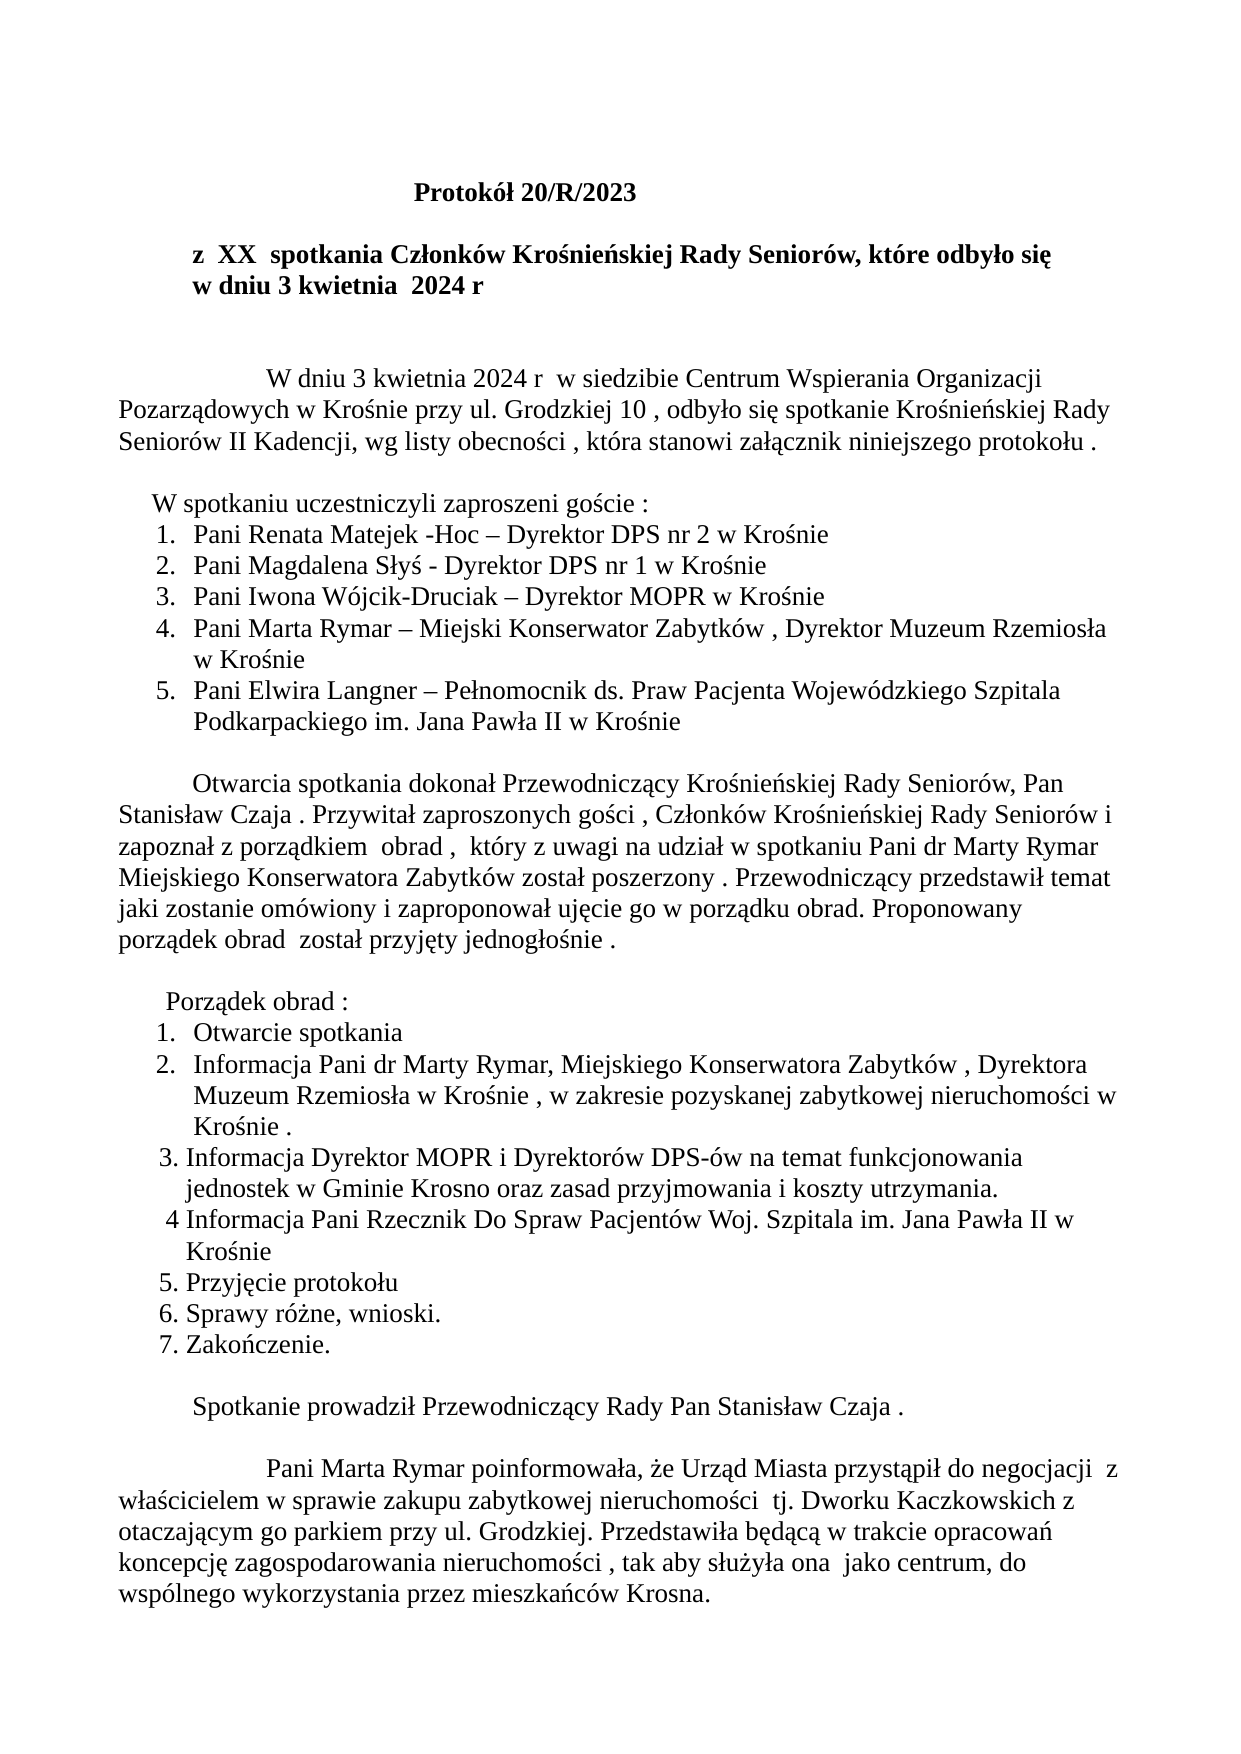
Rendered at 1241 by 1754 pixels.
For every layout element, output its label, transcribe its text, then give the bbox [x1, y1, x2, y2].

text W dniu 3 kwietnia 2024 r w siedzibie Centrum Wspierania Organizacji Pozarządowych w Krośnie przy ul. Grodzkiej 10 , odbyło się spotkanie Krośnieńskiej Rady Seniorów II Kadencji, wg listy obecności , która stanowi załącznik niniejszego protokołu . [118, 362, 1122, 456]
text W spotkaniu uczestniczyli zaproszeni goście : [118, 487, 1122, 518]
text w dniu 3 kwietnia 2024 r [118, 269, 1122, 300]
text Krośnie [118, 1234, 1122, 1266]
text 5. Przyjęcie protokołu [118, 1266, 1122, 1297]
list Pani Magdalena Słyś - Dyrektor DPS nr 1 w Krośnie [156, 549, 1122, 581]
list 3. Informacja Dyrektor MOPR i Dyrektorów DPS-ów na temat funkcjonowania [118, 1141, 1122, 1172]
list Pani Elwira Langner – Pełnomocnik ds. Praw Pacjenta Wojewódzkiego Szpitala Podkarpackiego im. Jana Pawła II w Krośnie [156, 674, 1122, 736]
text Pani Marta Rymar poinformowała, że Urząd Miasta przystąpił do negocjacji z właścicielem w sprawie zakupu zabytkowej nieruchomości tj. Dworku Kaczkowskich z otaczającym go parkiem przy ul. Grodzkiej. Przedstawiła będącą w trakcie opracowań koncepcję zagospodarowania nieruchomości , tak aby służyła ona jako centrum, do wspólnego wykorzystania przez mieszkańców Krosna. [118, 1453, 1122, 1608]
text Otwarcia spotkania dokonał Przewodniczący Krośnieńskiej Rady Seniorów, Pan Stanisław Czaja . Przywitał zaproszonych gości , Członków Krośnieńskiej Rady Seniorów i zapoznał z porządkiem obrad , który z uwagi na udział w spotkaniu Pani dr Marty Rymar Miejskiego Konserwatora Zabytków został poszerzony . Przewodniczący przedstawił temat jaki zostanie omówiony i zaproponował ujęcie go w porządku obrad. Proponowany porządek obrad został przyjęty jednogłośnie . [118, 767, 1122, 954]
text Porządek obrad : [118, 985, 1122, 1017]
list Pani Iwona Wójcik-Druciak – Dyrektor MOPR w Krośnie [156, 581, 1122, 612]
list Otwarcie spotkania [156, 1017, 1122, 1048]
text Spotkanie prowadził Przewodniczący Rady Pan Stanisław Czaja . [118, 1390, 1122, 1421]
list Pani Renata Matejek -Hoc – Dyrektor DPS nr 2 w Krośnie [156, 518, 1122, 549]
text z XX spotkania Członków Krośnieńskiej Rady Seniorów, które odbyło się [118, 238, 1122, 269]
text jednostek w Gminie Krosno oraz zasad przyjmowania i koszty utrzymania. [118, 1172, 1122, 1203]
text 6. Sprawy różne, wnioski. [118, 1297, 1122, 1328]
text 7. Zakończenie. [118, 1328, 1122, 1359]
text Protokół 20/R/2023 [118, 176, 1122, 207]
text 4 Informacja Pani Rzecznik Do Spraw Pacjentów Woj. Szpitala im. Jana Pawła II w [118, 1203, 1122, 1234]
list Informacja Pani dr Marty Rymar, Miejskiego Konserwatora Zabytków , Dyrektora Muzeum Rzemiosła w Krośnie , w zakresie pozyskanej zabytkowej nieruchomości w Krośnie . [156, 1048, 1122, 1141]
list Pani Marta Rymar – Miejski Konserwator Zabytków , Dyrektor Muzeum Rzemiosła w Krośnie [156, 612, 1122, 674]
